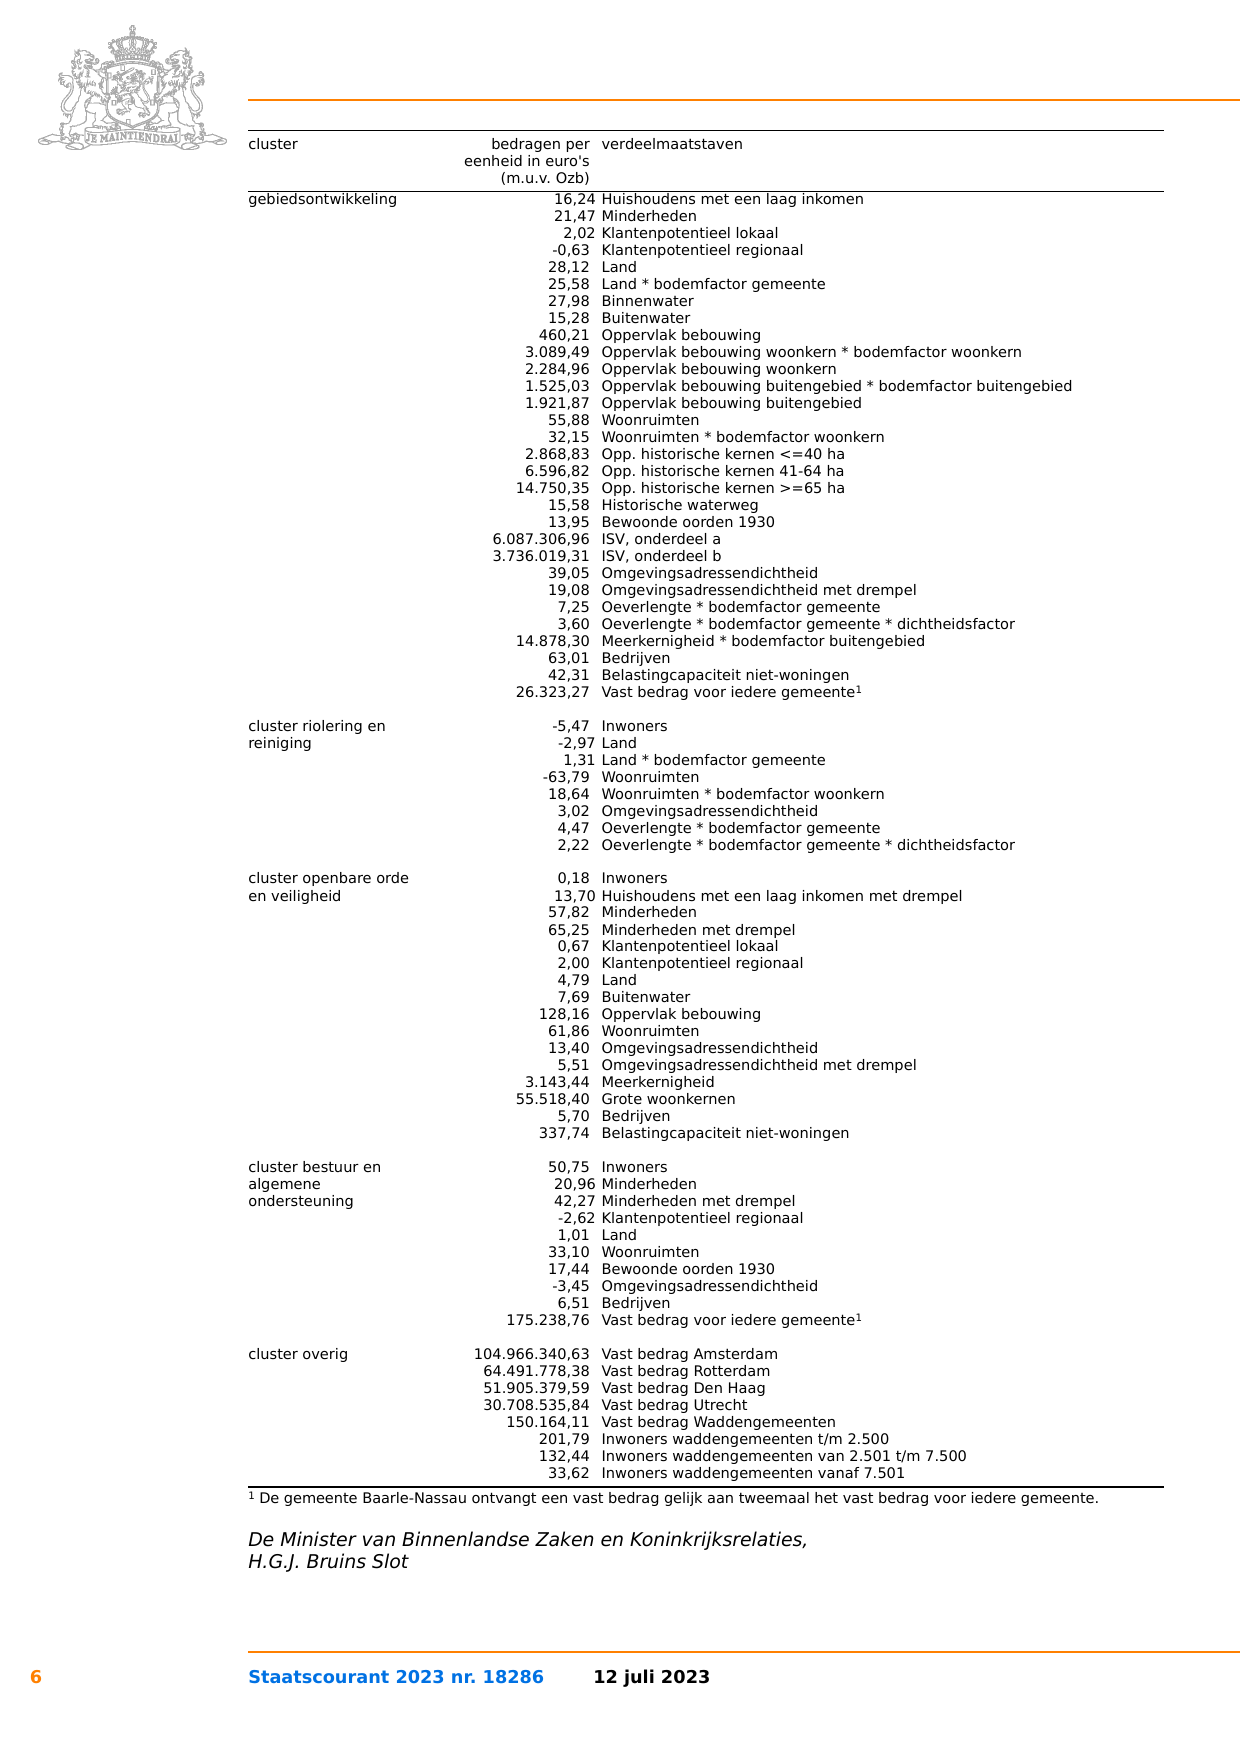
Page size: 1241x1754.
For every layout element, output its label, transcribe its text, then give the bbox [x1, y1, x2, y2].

table_cell [248, 836, 430, 853]
table_cell 51.905.379,59 [430, 1380, 596, 1397]
table_cell 13,70 [430, 888, 596, 904]
table_cell 2,22 [430, 836, 596, 853]
table_cell Omgevingsadressendichtheid met drempel [596, 582, 1163, 599]
table_cell Land * bodemfactor gemeente [596, 276, 1163, 293]
table_cell [248, 463, 430, 480]
table_cell Woonruimten * bodemfactor woonkern [596, 429, 1163, 446]
table_cell [248, 1244, 430, 1261]
table_cell 6.087.306,96 [430, 531, 596, 548]
table_cell 104.966.340,63 [430, 1346, 596, 1363]
table_cell Opp. historische kernen 41-64 ha [596, 463, 1163, 480]
table_cell -0,63 [430, 242, 596, 259]
table_cell [248, 1295, 430, 1312]
table_cell Klantenpotentieel regionaal [596, 242, 1163, 259]
table_header bedragen per eenheid in euro's (m.u.v. Ozb) [430, 131, 596, 191]
table_cell [430, 1329, 596, 1346]
table_cell [248, 242, 430, 259]
table_cell Omgevingsadressendichtheid met drempel [596, 1057, 1163, 1074]
table_cell 5,70 [430, 1108, 596, 1125]
table_cell 26.323,27 [430, 684, 596, 701]
picture [38, 25, 227, 150]
table_cell 55,88 [430, 412, 596, 429]
table_cell Omgevingsadressendichtheid [596, 1278, 1163, 1295]
table_cell [248, 1142, 430, 1159]
table_cell Historische waterweg [596, 497, 1163, 514]
table_cell [248, 361, 430, 378]
table_cell 32,15 [430, 429, 596, 446]
table_cell Oppervlak bebouwing woonkern [596, 361, 1163, 378]
table_cell [248, 310, 430, 327]
table_cell [248, 1278, 430, 1295]
table_cell [248, 1125, 430, 1142]
table_cell 28,12 [430, 259, 596, 276]
table_cell [248, 854, 430, 870]
table_cell gebiedsontwikkeling [248, 192, 430, 242]
table_cell [248, 1363, 430, 1380]
table_cell 4,47 [430, 820, 596, 836]
table_cell 39,05 [430, 565, 596, 582]
table_cell [248, 769, 430, 786]
table_cell Buitenwater [596, 989, 1163, 1006]
table_cell 14.878,30 [430, 633, 596, 650]
table_cell [248, 599, 430, 616]
table_cell ISV, onderdeel a [596, 531, 1163, 548]
table_cell cluster openbare orde en veiligheid [248, 870, 430, 904]
table_cell [430, 701, 596, 718]
table_cell 175.238,76 [430, 1312, 596, 1329]
table_cell [248, 786, 430, 802]
table_cell [248, 259, 430, 276]
table_cell Huishoudens met een laag inkomen [596, 192, 1163, 208]
table_cell [248, 1091, 430, 1108]
table_cell [248, 1023, 430, 1040]
table_cell [248, 1465, 430, 1486]
table_cell [248, 1057, 430, 1074]
table_cell 15,28 [430, 310, 596, 327]
table_cell [248, 972, 430, 989]
table_cell Bedrijven [596, 650, 1163, 667]
table_cell [248, 938, 430, 955]
table_cell 1,01 [430, 1227, 596, 1244]
table_cell 63,01 [430, 650, 596, 667]
table_cell 27,98 [430, 293, 596, 310]
table_cell 65,25 [430, 921, 596, 938]
table_cell Vast bedrag Waddengemeenten [596, 1414, 1163, 1431]
table_cell [248, 1312, 430, 1329]
table_cell Inwoners [596, 1159, 1163, 1176]
table_cell 3,60 [430, 616, 596, 633]
table_cell Klantenpotentieel lokaal [596, 225, 1163, 242]
table_cell Woonruimten [596, 1244, 1163, 1261]
table_cell [248, 820, 430, 836]
table_cell [248, 650, 430, 667]
table_cell Oppervlak bebouwing [596, 1006, 1163, 1023]
table_cell [248, 446, 430, 463]
table_cell 42,31 [430, 667, 596, 684]
table_cell Opp. historische kernen <=40 ha [596, 446, 1163, 463]
table_cell Huishoudens met een laag inkomen met drempel [596, 888, 1163, 904]
table_cell [248, 1074, 430, 1091]
table_cell 42,27 [430, 1193, 596, 1210]
table_cell 337,74 [430, 1125, 596, 1142]
table_cell 61,86 [430, 1023, 596, 1040]
table_cell 50,75 [430, 1159, 596, 1176]
table_cell [248, 293, 430, 310]
table_cell [596, 701, 1163, 718]
table_cell [248, 395, 430, 412]
table_cell Inwoners waddengemeenten t/m 2.500 [596, 1431, 1163, 1448]
table_cell Vast bedrag Utrecht [596, 1397, 1163, 1414]
table_cell [596, 1142, 1163, 1159]
table_cell 13,40 [430, 1040, 596, 1057]
table_cell [248, 480, 430, 497]
table_cell Minderheden [596, 1176, 1163, 1193]
table_cell Meerkernigheid [596, 1074, 1163, 1091]
table_cell Bedrijven [596, 1108, 1163, 1125]
table_cell Bewoonde oorden 1930 [596, 1261, 1163, 1278]
table_cell [596, 1329, 1163, 1346]
table_cell [248, 565, 430, 582]
table_header cluster [248, 131, 430, 191]
table_cell 33,10 [430, 1244, 596, 1261]
table_cell [248, 1414, 430, 1431]
table_cell Omgevingsadressendichtheid [596, 1040, 1163, 1057]
table_cell [248, 378, 430, 395]
table_cell [248, 616, 430, 633]
table_cell 18,64 [430, 786, 596, 802]
table_cell Bewoonde oorden 1930 [596, 514, 1163, 531]
table_cell -5,47 [430, 718, 596, 734]
table_cell 5,51 [430, 1057, 596, 1074]
table_cell [248, 1040, 430, 1057]
table_cell Omgevingsadressendichtheid [596, 803, 1163, 819]
table_cell [248, 1448, 430, 1465]
table_cell -2,62 [430, 1210, 596, 1227]
text De Minister van Binnenlandse Zaken en Koninkrijksrelaties, H.G.J. Bruins Slot [248, 1529, 1163, 1573]
table_cell Buitenwater [596, 310, 1163, 327]
table_cell cluster overig [248, 1346, 430, 1363]
table_cell 15,58 [430, 497, 596, 514]
table_cell Oppervlak bebouwing buitengebied * bodemfactor buitengebied [596, 378, 1163, 395]
table_cell -3,45 [430, 1278, 596, 1295]
table_cell 7,25 [430, 599, 596, 616]
table_cell 2.868,83 [430, 446, 596, 463]
table_cell 6.596,82 [430, 463, 596, 480]
table_cell ISV, onderdeel b [596, 548, 1163, 565]
table_cell 1,31 [430, 752, 596, 768]
table_header verdeelmaatstaven [596, 131, 1163, 191]
table_cell Bedrijven [596, 1295, 1163, 1312]
table_cell Binnenwater [596, 293, 1163, 310]
table_cell [248, 955, 430, 972]
table_cell Woonruimten [596, 769, 1163, 786]
table_cell 57,82 [430, 904, 596, 921]
table_cell Minderheden met drempel [596, 921, 1163, 938]
table_cell Inwoners waddengemeenten vanaf 7.501 [596, 1465, 1163, 1486]
table_cell [248, 531, 430, 548]
table_cell 30.708.535,84 [430, 1397, 596, 1414]
table_cell Land * bodemfactor gemeente [596, 752, 1163, 768]
table_cell [248, 633, 430, 650]
table_cell [248, 1380, 430, 1397]
table_cell Woonruimten [596, 1023, 1163, 1040]
table_cell 4,79 [430, 972, 596, 989]
table_cell Land [596, 735, 1163, 752]
table_cell Belastingcapaciteit niet-woningen [596, 667, 1163, 684]
table_cell [248, 1431, 430, 1448]
table_cell Oeverlengte * bodemfactor gemeente * dichtheidsfactor [596, 616, 1163, 633]
table_cell 17,44 [430, 1261, 596, 1278]
table_cell [248, 1108, 430, 1125]
table_cell Vast bedrag Den Haag [596, 1380, 1163, 1397]
table_cell 33,62 [430, 1465, 596, 1486]
table_cell Vast bedrag Rotterdam [596, 1363, 1163, 1380]
table_cell Oppervlak bebouwing [596, 327, 1163, 344]
table_cell Omgevingsadressendichtheid [596, 565, 1163, 582]
table_cell [248, 514, 430, 531]
table_cell [596, 854, 1163, 870]
table_cell 20,96 [430, 1176, 596, 1193]
table_cell [248, 1329, 430, 1346]
table_cell 19,08 [430, 582, 596, 599]
table_cell Inwoners [596, 718, 1163, 734]
table_cell cluster bestuur en algemene ondersteuning [248, 1159, 430, 1227]
table_cell 0,67 [430, 938, 596, 955]
table_cell [248, 344, 430, 361]
table_cell Inwoners [596, 870, 1163, 887]
table_cell Klantenpotentieel regionaal [596, 1210, 1163, 1227]
table_cell 64.491.778,38 [430, 1363, 596, 1380]
table_cell Woonruimten * bodemfactor woonkern [596, 786, 1163, 802]
table_cell Klantenpotentieel regionaal [596, 955, 1163, 972]
table_cell [430, 854, 596, 870]
table_cell Oeverlengte * bodemfactor gemeente * dichtheidsfactor [596, 836, 1163, 853]
table_cell [248, 921, 430, 938]
table_cell [248, 989, 430, 1006]
table_cell 3,02 [430, 803, 596, 819]
table_cell Meerkernigheid * bodemfactor buitengebied [596, 633, 1163, 650]
table_cell [248, 429, 430, 446]
table_cell 1.525,03 [430, 378, 596, 395]
table_cell 6,51 [430, 1295, 596, 1312]
table_cell [248, 904, 430, 921]
table_cell Land [596, 1227, 1163, 1244]
table_cell Belastingcapaciteit niet-woningen [596, 1125, 1163, 1142]
table_cell Land [596, 259, 1163, 276]
table_cell [248, 582, 430, 599]
table_cell 14.750,35 [430, 480, 596, 497]
table_cell 25,58 [430, 276, 596, 293]
table_cell -63,79 [430, 769, 596, 786]
table_cell Inwoners waddengemeenten van 2.501 t/m 7.500 [596, 1448, 1163, 1465]
table_cell [248, 1006, 430, 1023]
table_cell Klantenpotentieel lokaal [596, 938, 1163, 955]
table_cell 128,16 [430, 1006, 596, 1023]
table_cell Land [596, 972, 1163, 989]
table_cell [248, 276, 430, 293]
table_cell Minderheden [596, 904, 1163, 921]
table_cell [248, 684, 430, 701]
table_cell 13,95 [430, 514, 596, 531]
table_cell Oeverlengte * bodemfactor gemeente [596, 599, 1163, 616]
table_cell [248, 548, 430, 565]
table_cell 3.736.019,31 [430, 548, 596, 565]
table_cell Vast bedrag Amsterdam [596, 1346, 1163, 1363]
table_cell Oeverlengte * bodemfactor gemeente [596, 820, 1163, 836]
table_cell 2,00 [430, 955, 596, 972]
table_cell 2.284,96 [430, 361, 596, 378]
table_cell [248, 667, 430, 684]
table_cell Vast bedrag voor iedere gemeente1 [596, 684, 1163, 701]
table_cell 0,18 [430, 870, 596, 887]
table_cell Woonruimten [596, 412, 1163, 429]
table_cell Oppervlak bebouwing woonkern * bodemfactor woonkern [596, 344, 1163, 361]
table_cell Opp. historische kernen >=65 ha [596, 480, 1163, 497]
table_cell 460,21 [430, 327, 596, 344]
table_cell [248, 701, 430, 718]
table_cell Vast bedrag voor iedere gemeente1 [596, 1312, 1163, 1329]
table_cell Minderheden met drempel [596, 1193, 1163, 1210]
table_cell 55.518,40 [430, 1091, 596, 1108]
table_cell 132,44 [430, 1448, 596, 1465]
table_cell 7,69 [430, 989, 596, 1006]
table_cell [248, 803, 430, 819]
table_cell -2,97 [430, 735, 596, 752]
table_cell 201,79 [430, 1431, 596, 1448]
table_cell 2,02 [430, 225, 596, 242]
table_cell [248, 412, 430, 429]
table_cell 1 De gemeente Baarle-Nassau ontvangt een vast bedrag gelijk aan tweemaal het vast bedrag voor iedere gemeente. [248, 1488, 1163, 1507]
table_cell Minderheden [596, 208, 1163, 225]
table_cell Grote woonkernen [596, 1091, 1163, 1108]
table_cell 150.164,11 [430, 1414, 596, 1431]
table_cell [248, 497, 430, 514]
table_cell [248, 327, 430, 344]
table_cell 3.089,49 [430, 344, 596, 361]
table_cell [248, 1397, 430, 1414]
table_cell [248, 1261, 430, 1278]
table_cell cluster riolering en reiniging [248, 718, 430, 768]
table_cell Oppervlak bebouwing buitengebied [596, 395, 1163, 412]
table_cell 1.921,87 [430, 395, 596, 412]
table_cell 16,24 [430, 192, 596, 208]
table_cell 21,47 [430, 208, 596, 225]
table_cell [430, 1142, 596, 1159]
table_cell [248, 1227, 430, 1244]
table_cell 3.143,44 [430, 1074, 596, 1091]
